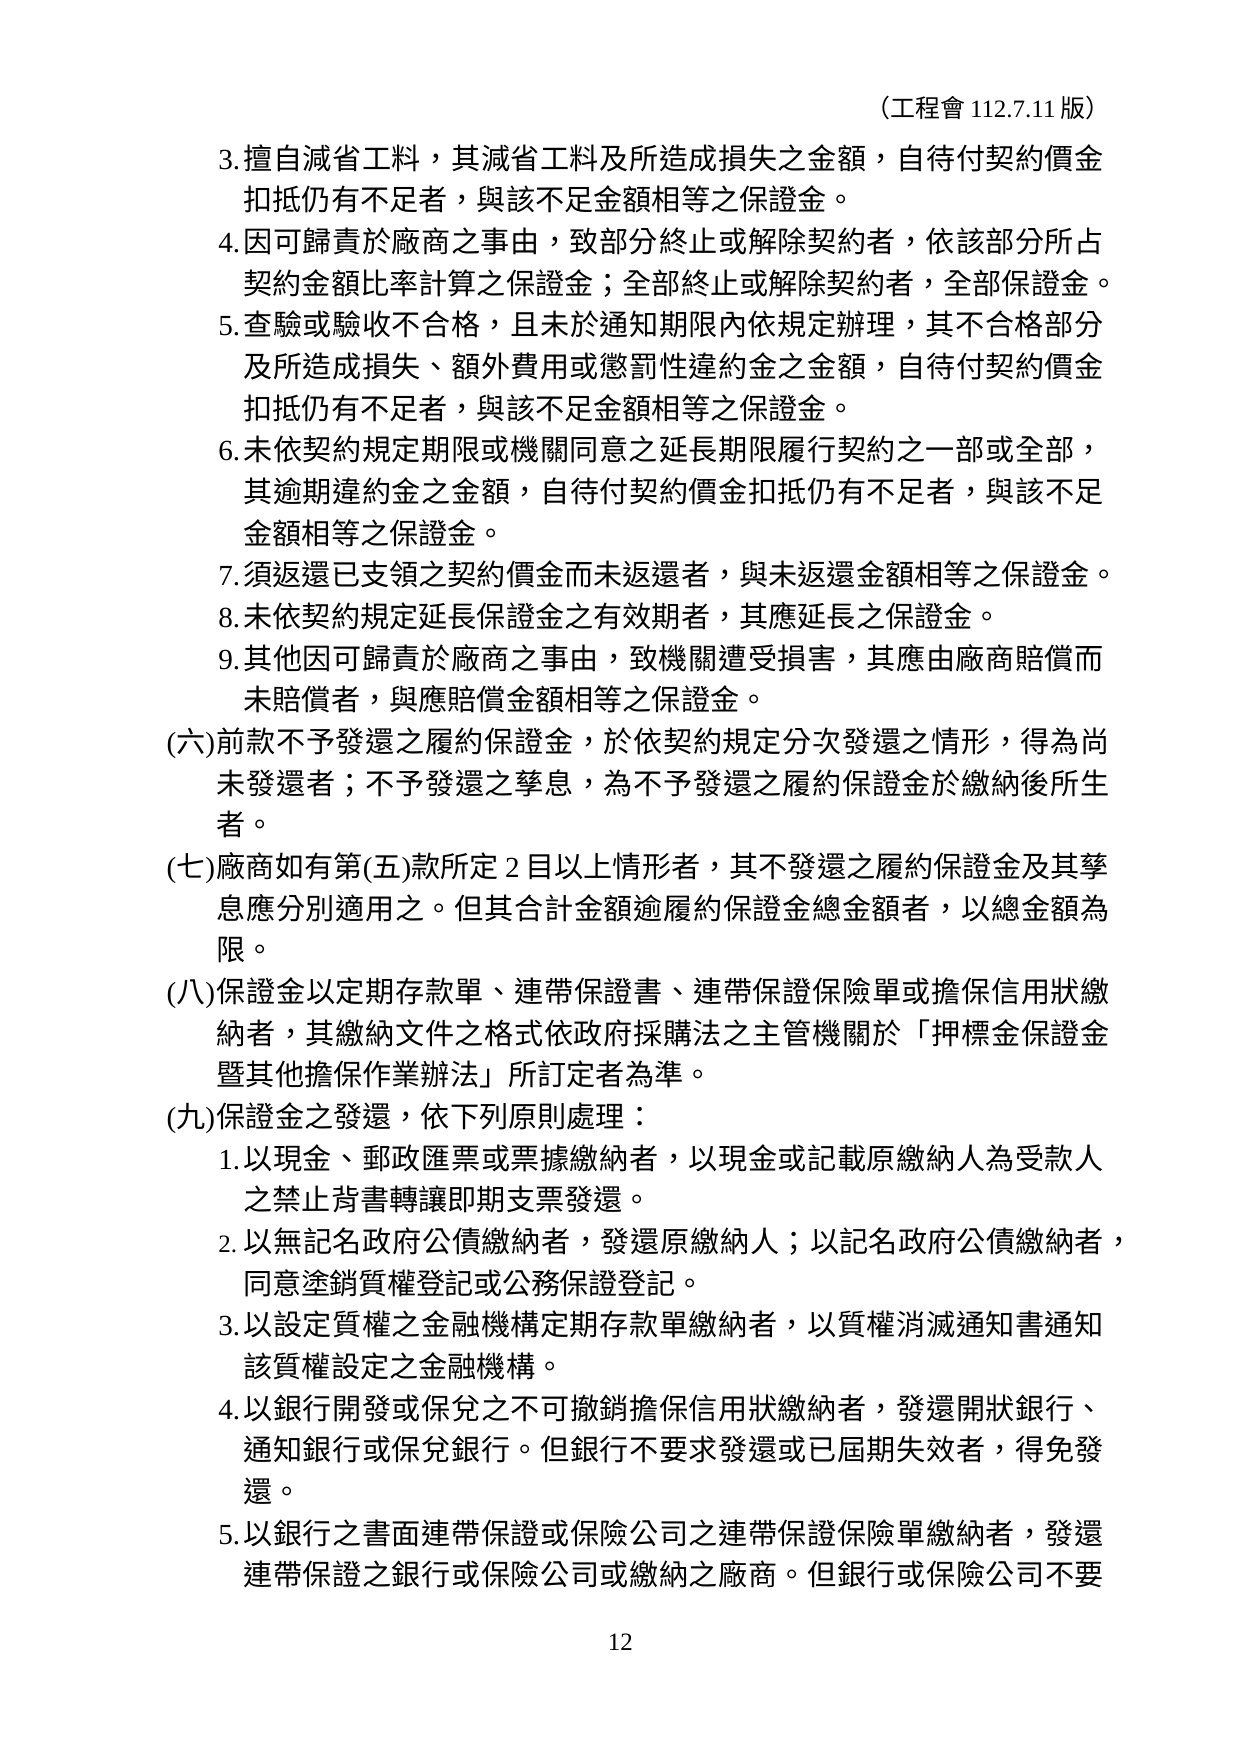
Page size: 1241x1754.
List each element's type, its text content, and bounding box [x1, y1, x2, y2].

list 保證金以定期存款單、連帶保證書、連帶保證保險單或擔保信用狀繳納者，其繳納文件之格式依政府採購法之主管機關於「押標金保證金暨其他擔保作業辦法」所訂定者為準。 [166, 969, 1110, 1094]
list 以無記名政府公債繳納者，發還原繳納人；以記名政府公債繳納者，同意塗銷質權登記或公務保證登記。 [218, 1219, 1104, 1302]
list 以設定質權之金融機構定期存款單繳納者，以質權消滅通知書通知該質權設定之金融機構。 [218, 1302, 1104, 1386]
list 保證金之發還，依下列原則處理： [166, 1094, 1110, 1136]
list 須返還已支領之契約價金而未返還者，與未返還金額相等之保證金。 [218, 552, 1104, 594]
list 廠商如有第(五)款所定2目以上情形者，其不發還之履約保證金及其孳息應分別適用之。但其合計金額逾履約保證金總金額者，以總金額為限。 [166, 844, 1110, 969]
list 查驗或驗收不合格，且未於通知期限內依規定辦理，其不合格部分及所造成損失、額外費用或懲罰性違約金之金額，自待付契約價金扣抵仍有不足者，與該不足金額相等之保證金。 [218, 302, 1104, 427]
list 以銀行之書面連帶保證或保險公司之連帶保證保險單繳納者，發還連帶保證之銀行或保險公司或繳納之廠商。但銀行或保險公司不要 [218, 1511, 1104, 1594]
list 前款不予發還之履約保證金，於依契約規定分次發還之情形，得為尚未發還者；不予發還之孳息，為不予發還之履約保證金於繳納後所生者。 [166, 719, 1110, 844]
list 未依契約規定期限或機關同意之延長期限履行契約之一部或全部，其逾期違約金之金額，自待付契約價金扣抵仍有不足者，與該不足金額相等之保證金。 [218, 427, 1104, 552]
list 未依契約規定延長保證金之有效期者，其應延長之保證金。 [218, 594, 1104, 636]
list 因可歸責於廠商之事由，致部分終止或解除契約者，依該部分所占契約金額比率計算之保證金；全部終止或解除契約者，全部保證金。 [218, 219, 1104, 302]
list 以現金、郵政匯票或票據繳納者，以現金或記載原繳納人為受款人之禁止背書轉讓即期支票發還。 [218, 1136, 1104, 1219]
list 其他因可歸責於廠商之事由，致機關遭受損害，其應由廠商賠償而未賠償者，與應賠償金額相等之保證金。 [218, 636, 1104, 719]
list 以銀行開發或保兌之不可撤銷擔保信用狀繳納者，發還開狀銀行、通知銀行或保兌銀行。但銀行不要求發還或已屆期失效者，得免發還。 [218, 1386, 1104, 1511]
list 擅自減省工料，其減省工料及所造成損失之金額，自待付契約價金扣抵仍有不足者，與該不足金額相等之保證金。 [218, 136, 1104, 219]
